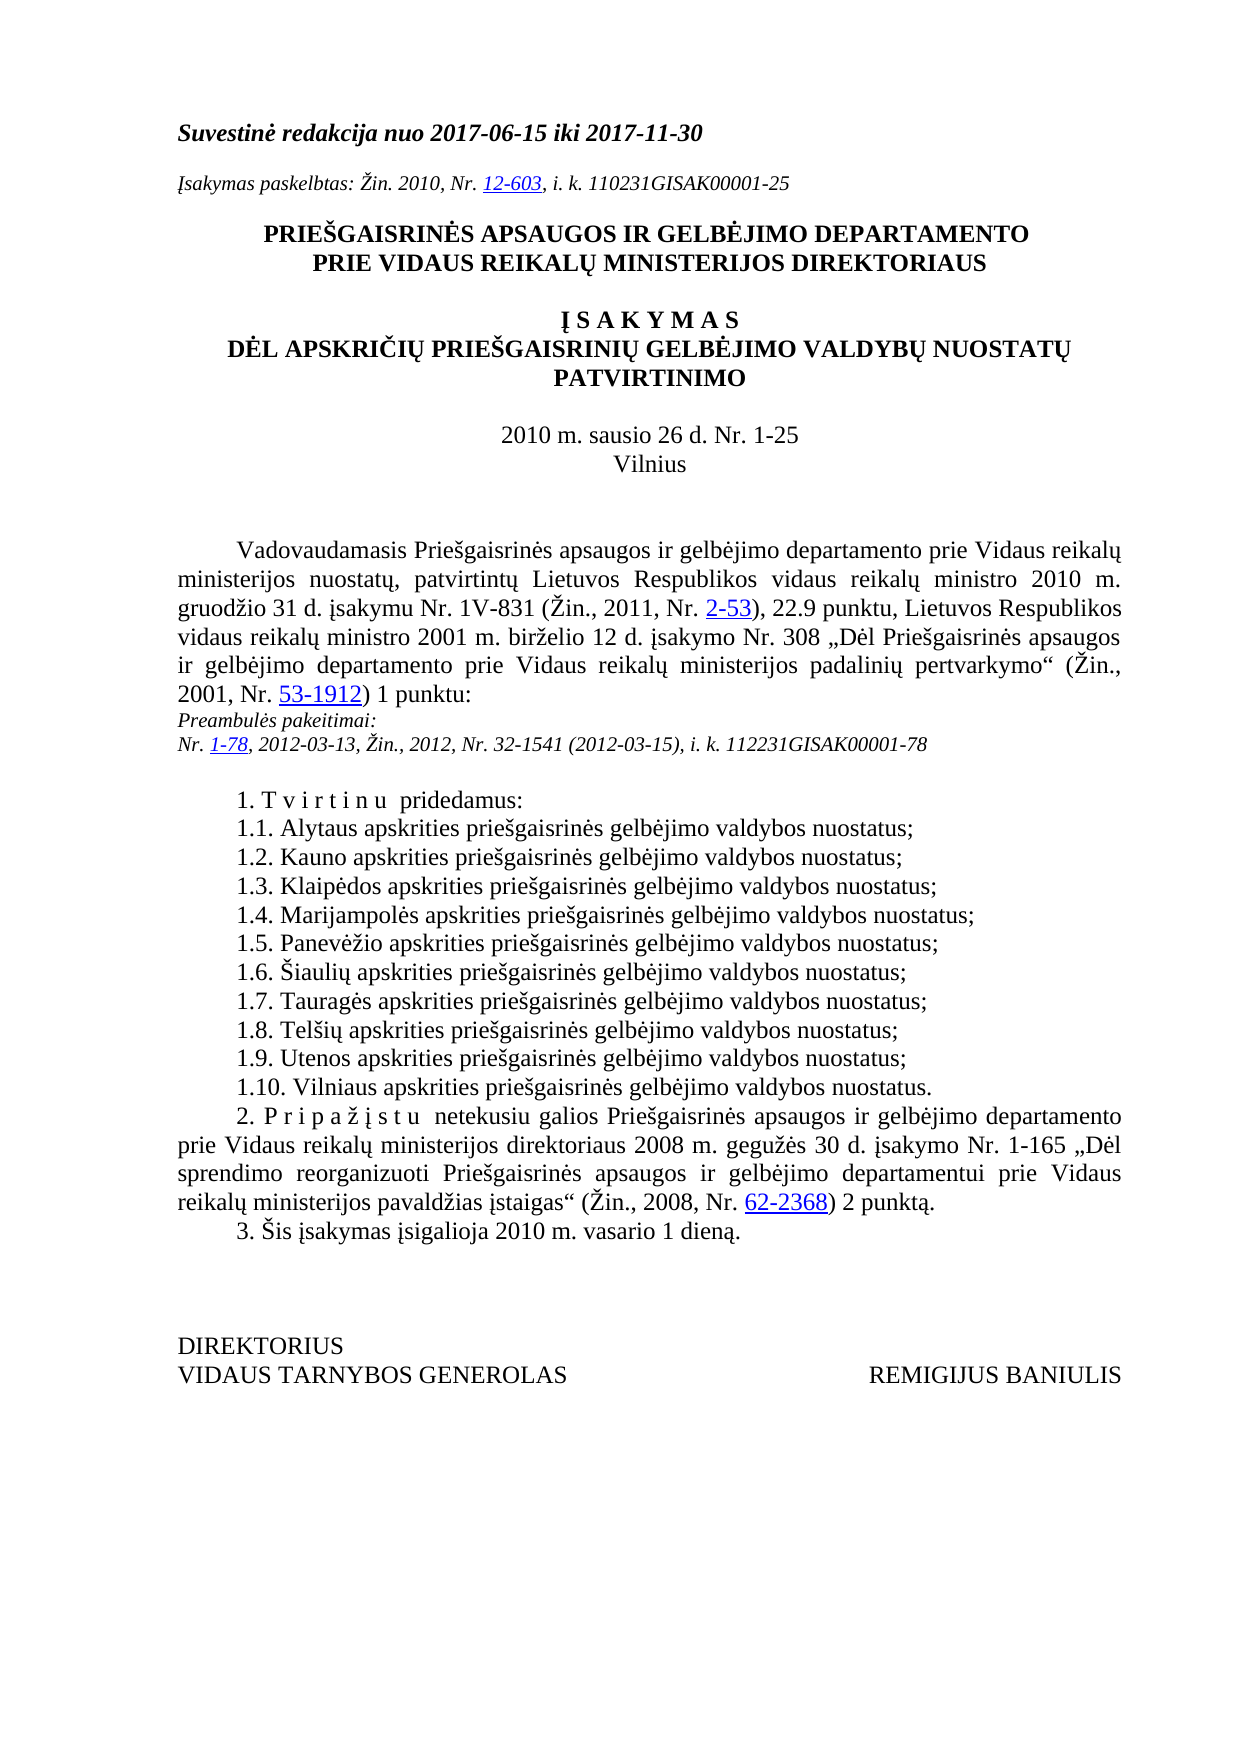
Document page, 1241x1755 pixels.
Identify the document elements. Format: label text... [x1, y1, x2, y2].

text 1.7. Tauragės apskrities priešgaisrinės gelbėjimo valdybos nuostatus; [177, 986, 1122, 1015]
text 1.6. Šiaulių apskrities priešgaisrinės gelbėjimo valdybos nuostatus; [177, 957, 1122, 986]
text PRIE VIDAUS REIKALŲ MINISTERIJOS DIREKTORIAUS [177, 248, 1122, 277]
text vidaus tarnybos generolas Remigijus Baniulis [177, 1360, 1122, 1388]
text Vilnius [177, 449, 1122, 478]
text 1.10. Vilniaus apskrities priešgaisrinės gelbėjimo valdybos nuostatus. [177, 1072, 1122, 1101]
text 1.2. Kauno apskrities priešgaisrinės gelbėjimo valdybos nuostatus; [177, 842, 1122, 871]
text Direktorius [177, 1331, 1122, 1360]
text 2. Pripažįstu netekusiu galios Priešgaisrinės apsaugos ir gelbėjimo departamento prie Vidaus reikalų ministerijos direktoriaus 2008 m. gegužės 30 d. įsakymo Nr. 1-165 „Dėl sprendimo reorganizuoti Priešgaisrinės apsaugos ir gelbėjimo departamentui prie Vidaus reikalų ministerijos pavaldžias įstaigas“ (Žin., 2008, Nr. 62-2368) 2 punktą. [177, 1101, 1122, 1216]
text 1.1. Alytaus apskrities priešgaisrinės gelbėjimo valdybos nuostatus; [177, 813, 1122, 842]
text 2010 m. sausio 26 d. Nr. 1-25 [177, 420, 1122, 449]
text 1.8. Telšių apskrities priešgaisrinės gelbėjimo valdybos nuostatus; [177, 1015, 1122, 1043]
text Suvestinė redakcija nuo 2017-06-15 iki 2017-11-30 [177, 118, 1122, 147]
text ĮSAKYMAS [177, 305, 1122, 334]
text Preambulės pakeitimai: [177, 708, 1122, 732]
text 1. Tvirtinu pridedamus: [177, 785, 1122, 813]
text 1.9. Utenos apskrities priešgaisrinės gelbėjimo valdybos nuostatus; [177, 1043, 1122, 1072]
text 1.5. Panevėžio apskrities priešgaisrinės gelbėjimo valdybos nuostatus; [177, 928, 1122, 957]
text 3. Šis įsakymas įsigalioja 2010 m. vasario 1 dieną. [177, 1216, 1122, 1245]
text Vadovaudamasis Priešgaisrinės apsaugos ir gelbėjimo departamento prie Vidaus reikalų ministerijos nuostatų, patvirtintų Lietuvos Respublikos vidaus reikalų ministro 2010 m. gruodžio 31 d. įsakymu Nr. 1V-831 (Žin., 2011, Nr. 2-53), 22.9 punktu, Lietuvos Respublikos vidaus reikalų ministro 2001 m. birželio 12 d. įsakymo Nr. 308 „Dėl Priešgaisrinės apsaugos ir gelbėjimo departamento prie Vidaus reikalų ministerijos padalinių pertvarkymo“ (Žin., 2001, Nr. 53-1912) 1 punktu: [177, 535, 1122, 708]
text PRIEŠGAISRINĖS APSAUGOS IR GELBĖJIMO DEPARTAMENTO [177, 219, 1122, 248]
text Įsakymas paskelbtas: Žin. 2010, Nr. 12-603, i. k. 110231GISAK00001-25 [177, 171, 1122, 195]
text 1.4. Marijampolės apskrities priešgaisrinės gelbėjimo valdybos nuostatus; [177, 900, 1122, 928]
text 1.3. Klaipėdos apskrities priešgaisrinės gelbėjimo valdybos nuostatus; [177, 871, 1122, 900]
text DĖL APSKRIČIŲ PRIEŠGAISRINIŲ GELBĖJIMO VALDYBŲ NUOSTATŲ PATVIRTINIMO [177, 334, 1122, 392]
text Nr. 1-78, 2012-03-13, Žin., 2012, Nr. 32-1541 (2012-03-15), i. k. 112231GISAK00001-78 [177, 732, 1122, 756]
